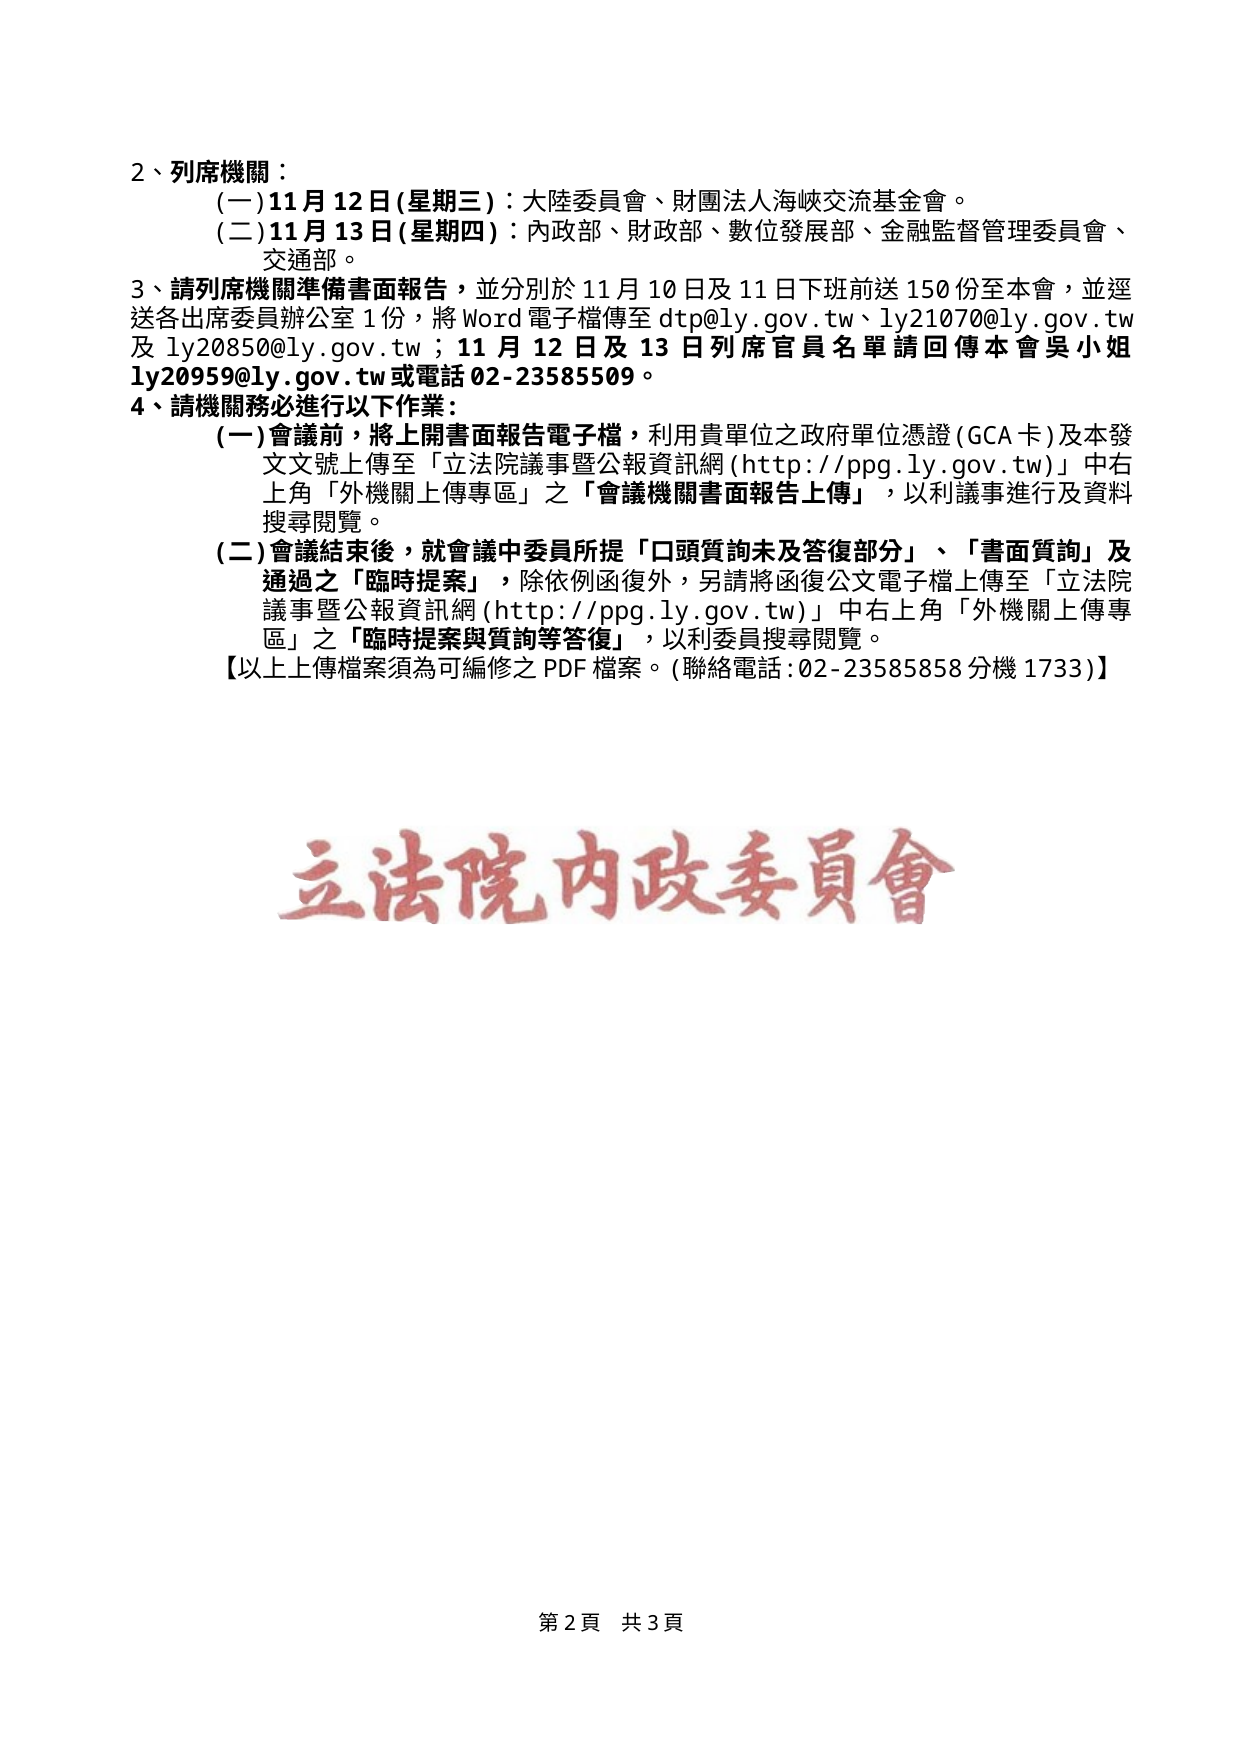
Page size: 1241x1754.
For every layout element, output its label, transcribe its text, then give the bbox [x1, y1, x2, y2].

text (二)會議結束後，就會議中委員所提「口頭質詢未及答復部分」、「書面質詢」及通過之「臨時提案」，除依例函復外，另請將函復公文電子檔上傳至「立法院議事暨公報資訊網(http://ppg.ly.gov.tw)」中右上角「外機關上傳專區」之「臨時提案與質詢等答復」，以利委員搜尋閱覽。 [213, 537, 1134, 654]
text (二)11月13日(星期四)：內政部、財政部、數位發展部、金融監督管理委員會、交通部。 [213, 217, 1134, 275]
list 請列席機關準備書面報告，並分別於11月10日及11日下班前送150份至本會，並逕送各出席委員辦公室1份，將Word電子檔傳至dtp@ly.gov.tw、ly21070@ly.gov.tw及ly20850@ly.gov.tw；11月12日及13日列席官員名單請回傳本會吳小姐ly20959@ly.gov.tw或電話02-23585509。 [130, 275, 1134, 392]
list 列席機關： [130, 158, 1152, 187]
text 【以上上傳檔案須為可編修之PDF檔案。(聯絡電話:02-23585858分機1733)】 [213, 654, 1152, 683]
text (一)11月12日(星期三)：大陸委員會、財團法人海峽交流基金會。 [213, 187, 1122, 217]
text (一)會議前，將上開書面報告電子檔，利用貴單位之政府單位憑證(GCA卡)及本發文文號上傳至「立法院議事暨公報資訊網(http://ppg.ly.gov.tw)」中右上角「外機關上傳專區」之「會議機關書面報告上傳」，以利議事進行及資料搜尋閱覽。 [213, 421, 1134, 537]
list 請機關務必進行以下作業: [130, 392, 1152, 421]
